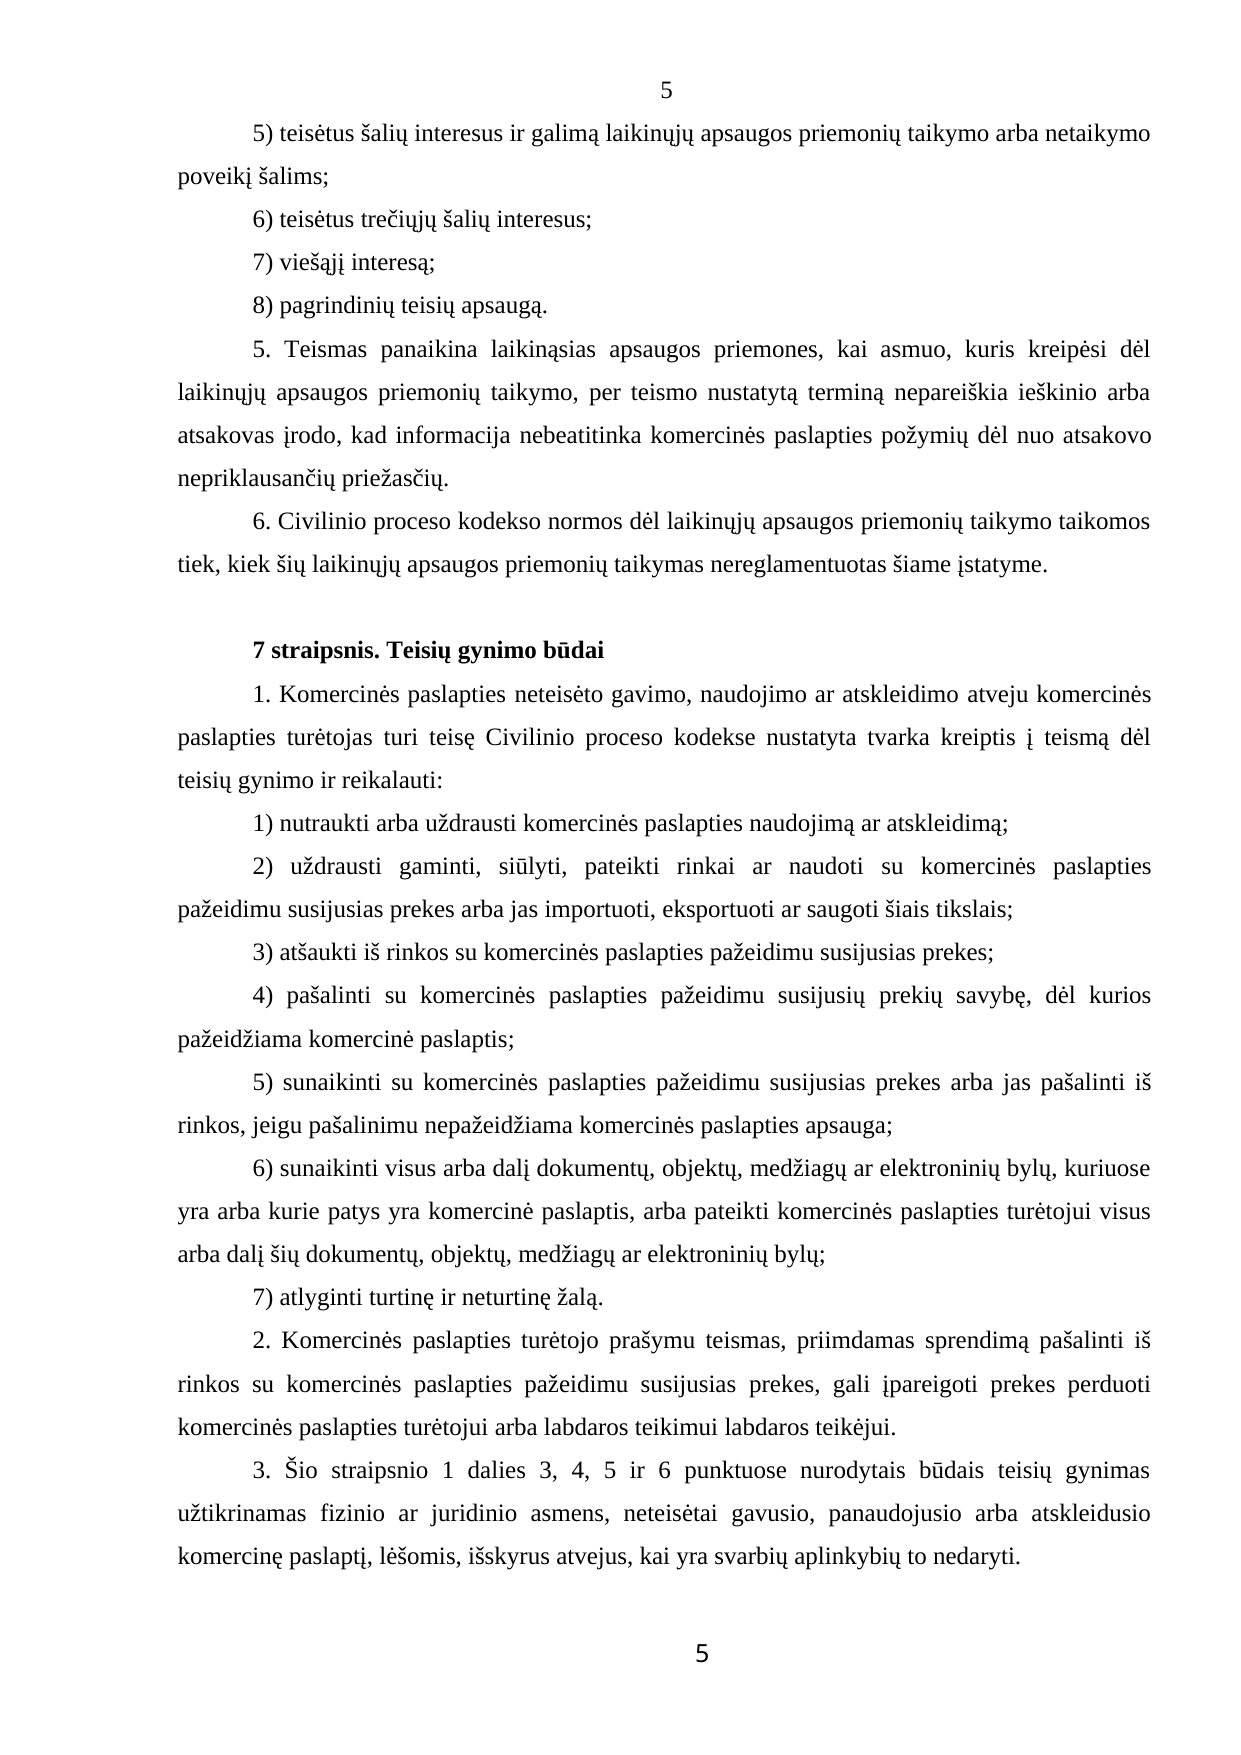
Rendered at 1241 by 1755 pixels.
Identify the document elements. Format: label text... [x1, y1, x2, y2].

text 4) pašalinti su komercinės paslapties pažeidimu susijusių prekių savybę, dėl kurios pažeidžiama komercinė paslaptis; [177, 981, 1152, 1052]
text 1) nutraukti arba uždrausti komercinės paslapties naudojimą ar atskleidimą; [177, 808, 1152, 837]
text 7) viešąjį interesą; [177, 247, 1152, 276]
text 8) pagrindinių teisių apsaugą. [177, 291, 1152, 319]
text 7 straipsnis. Teisių gynimo būdai [177, 636, 1152, 664]
text 1. Komercinės paslapties neteisėto gavimo, naudojimo ar atskleidimo atveju komercinės paslapties turėtojas turi teisę Civilinio proceso kodekse nustatyta tvarka kreiptis į teismą dėl teisių gynimo ir reikalauti: [177, 679, 1152, 794]
text 5. Teismas panaikina laikinąsias apsaugos priemones, kai asmuo, kuris kreipėsi dėl laikinųjų apsaugos priemonių taikymo, per teismo nustatytą terminą nepareiškia ieškinio arba atsakovas įrodo, kad informacija nebeatitinka komercinės paslapties požymių dėl nuo atsakovo nepriklausančių priežasčių. [177, 334, 1152, 492]
text 3) atšaukti iš rinkos su komercinės paslapties pažeidimu susijusias prekes; [177, 937, 1152, 966]
text 2. Komercinės paslapties turėtojo prašymu teismas, priimdamas sprendimą pašalinti iš rinkos su komercinės paslapties pažeidimu susijusias prekes, gali įpareigoti prekes perduoti komercinės paslapties turėtojui arba labdaros teikimui labdaros teikėjui. [177, 1326, 1152, 1441]
text 3. Šio straipsnio 1 dalies 3, 4, 5 ir 6 punktuose nurodytais būdais teisių gynimas užtikrinamas fizinio ar juridinio asmens, neteisėtai gavusio, panaudojusio arba atskleidusio komercinę paslaptį, lėšomis, išskyrus atvejus, kai yra svarbių aplinkybių to nedaryti. [177, 1455, 1152, 1570]
text 6) teisėtus trečiųjų šalių interesus; [177, 204, 1152, 233]
text 5) sunaikinti su komercinės paslapties pažeidimu susijusias prekes arba jas pašalinti iš rinkos, jeigu pašalinimu nepažeidžiama komercinės paslapties apsauga; [177, 1067, 1152, 1139]
text 7) atlyginti turtinę ir neturtinę žalą. [177, 1282, 1152, 1311]
text 2) uždrausti gaminti, siūlyti, pateikti rinkai ar naudoti su komercinės paslapties pažeidimu susijusias prekes arba jas importuoti, eksportuoti ar saugoti šiais tikslais; [177, 851, 1152, 923]
text 5) teisėtus šalių interesus ir galimą laikinųjų apsaugos priemonių taikymo arba netaikymo poveikį šalims; [177, 118, 1152, 190]
text 6) sunaikinti visus arba dalį dokumentų, objektų, medžiagų ar elektroninių bylų, kuriuose yra arba kurie patys yra komercinė paslaptis, arba pateikti komercinės paslapties turėtojui visus arba dalį šių dokumentų, objektų, medžiagų ar elektroninių bylų; [177, 1153, 1152, 1268]
text 6. Civilinio proceso kodekso normos dėl laikinųjų apsaugos priemonių taikymo taikomos tiek, kiek šių laikinųjų apsaugos priemonių taikymas nereglamentuotas šiame įstatyme. [177, 506, 1152, 578]
